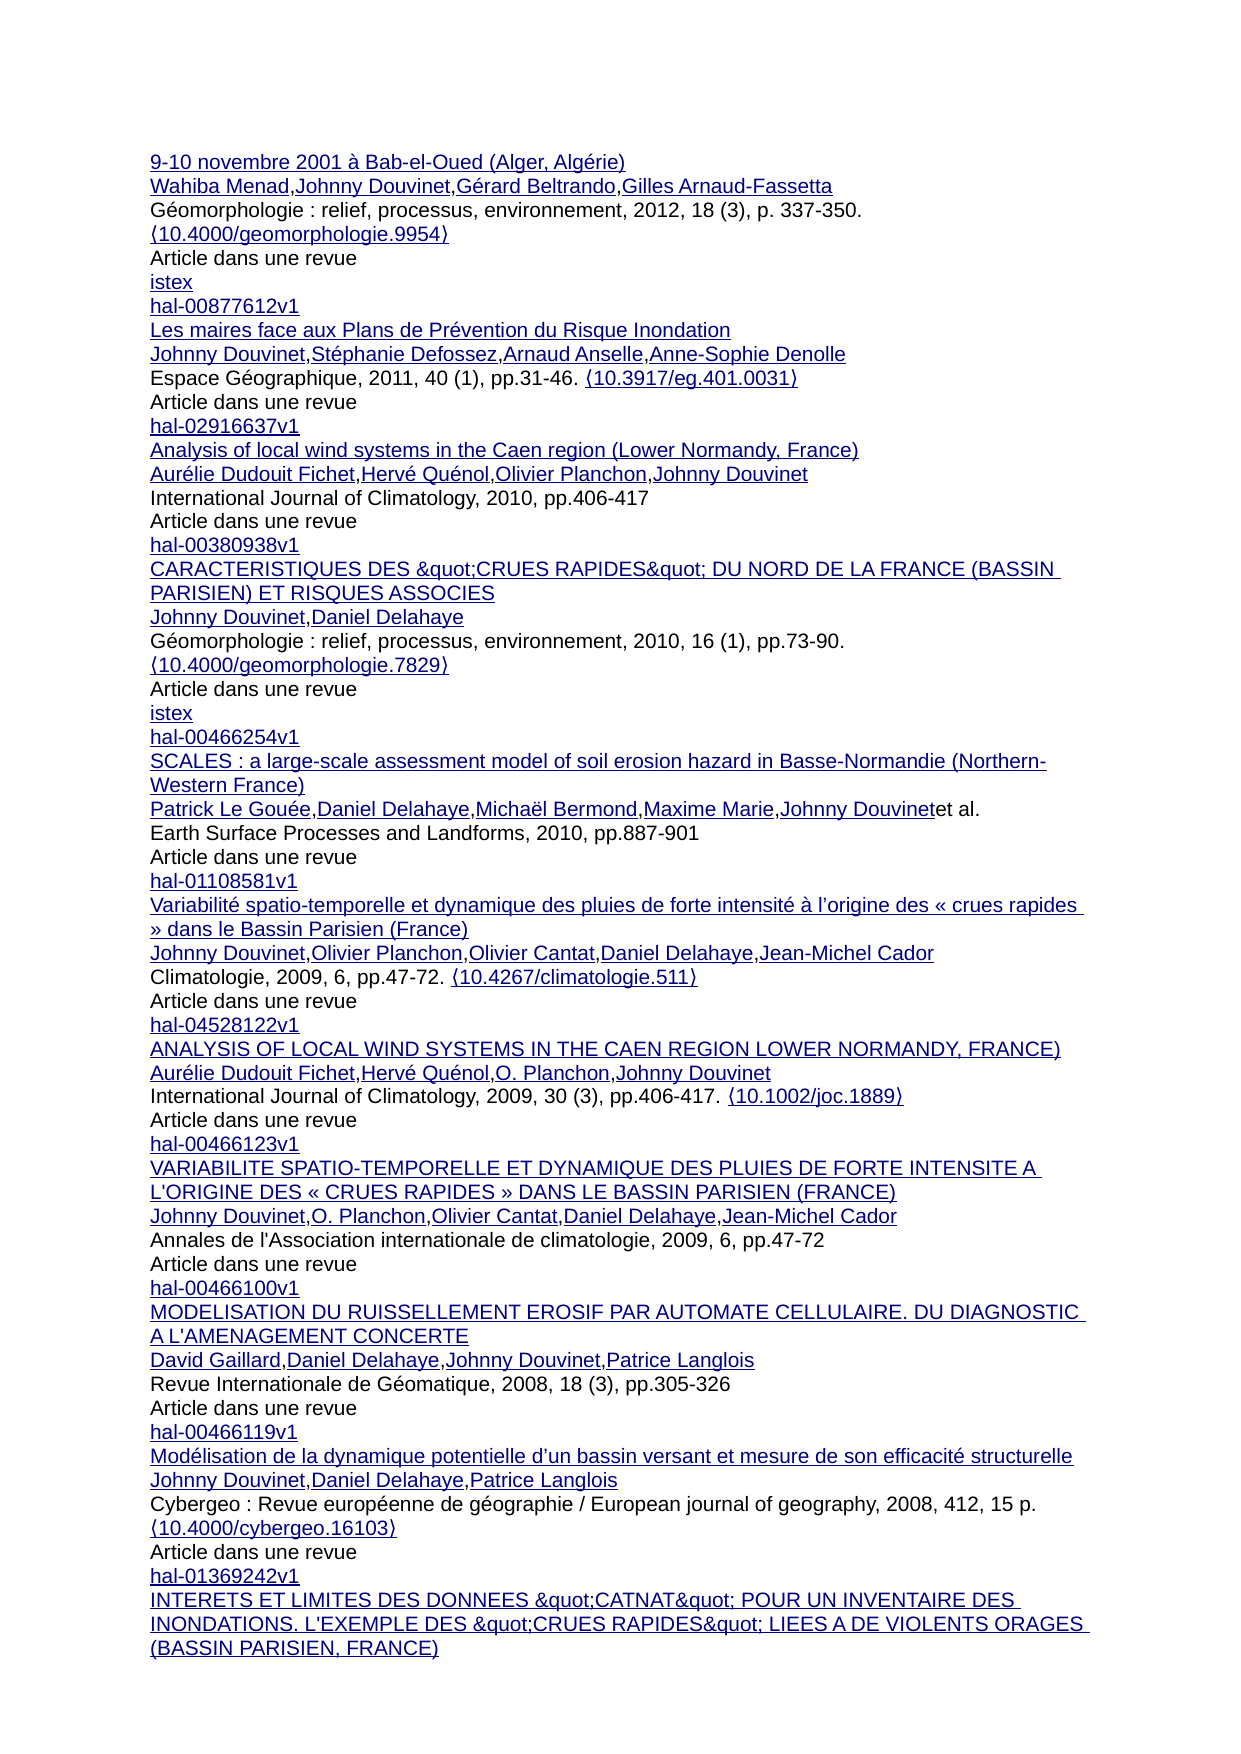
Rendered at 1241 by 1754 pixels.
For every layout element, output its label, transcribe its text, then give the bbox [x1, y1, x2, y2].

table_cell Analysis of local wind systems in the Caen region (Lower Normandy, France) Aurélie Dudouit Fichet,Hervé Quénol,Olivier Planchon,Johnny Douvinet International Journal of Climatology, 2010, pp.406-417 Article dans une revue hal-00380938v1 [150, 438, 1090, 557]
table_cell INTERETS ET LIMITES DES DONNEES &quot;CATNAT&quot; POUR UN INVENTAIRE DES INONDATIONS. L'EXEMPLE DES &quot;CRUES RAPIDES&quot; LIEES A DE VIOLENTS ORAGES [150, 1588, 1090, 1632]
table_cell SCALES : a large-scale assessment model of soil erosion hazard in Basse-Normandie (Northern-Western France) Patrick Le Gouée,Daniel Delahaye,Michaël Bermond,Maxime Marie,Johnny Douvinetet al. Earth Surface Processes and Landforms, 2010, pp.887-901 Article dans une revue hal-01108581v1 [150, 749, 1090, 893]
table_cell 9-10 novembre 2001 à Bab-el-Oued (Alger, Algérie) Wahiba Menad,Johnny Douvinet,Gérard Beltrando,Gilles Arnaud-Fassetta Géomorphologie : relief, processus, environnement, 2012, 18 (3), p. 337-350. ⟨10.4000/geomorphologie.9954⟩ Article dans une revue istex hal-00877612v1 [150, 150, 1090, 318]
table_cell ANALYSIS OF LOCAL WIND SYSTEMS IN THE CAEN REGION LOWER NORMANDY, FRANCE) Aurélie Dudouit Fichet,Hervé Quénol,O. Planchon,Johnny Douvinet International Journal of Climatology, 2009, 30 (3), pp.406-417. ⟨10.1002/joc.1889⟩ Article dans une revue hal-00466123v1 [150, 1036, 1090, 1156]
table_cell Modélisation de la dynamique potentielle d’un bassin versant et mesure de son efficacité structurelle Johnny Douvinet,Daniel Delahaye,Patrice Langlois Cybergeo : Revue européenne de géographie / European journal of geography, 2008, 412, 15 p. ⟨10.4000/cybergeo.16103⟩ Article dans une revue hal-01369242v1 [150, 1444, 1090, 1587]
table_cell Variabilité spatio-temporelle et dynamique des pluies de forte intensité à l’origine des « crues rapides » dans le Bassin Parisien (France) Johnny Douvinet,Olivier Planchon,Olivier Cantat,Daniel Delahaye,Jean-Michel Cador Climatologie, 2009, 6, pp.47-72. ⟨10.4267/climatologie.511⟩ Article dans une revue hal-04528122v1 [150, 893, 1090, 1036]
table_cell Les maires face aux Plans de Prévention du Risque Inondation Johnny Douvinet,Stéphanie Defossez,Arnaud Anselle,Anne-Sophie Denolle Espace Géographique, 2011, 40 (1), pp.31-46. ⟨10.3917/eg.401.0031⟩ Article dans une revue hal-02916637v1 [150, 318, 1090, 437]
table_cell MODELISATION DU RUISSELLEMENT EROSIF PAR AUTOMATE CELLULAIRE. DU DIAGNOSTIC A L'AMENAGEMENT CONCERTE David Gaillard,Daniel Delahaye,Johnny Douvinet,Patrice Langlois Revue Internationale de Géomatique, 2008, 18 (3), pp.305-326 Article dans une revue hal-00466119v1 [150, 1300, 1090, 1444]
table_cell (BASSIN PARISIEN, FRANCE) [150, 1633, 1090, 1659]
table_cell CARACTERISTIQUES DES &quot;CRUES RAPIDES&quot; DU NORD DE LA FRANCE (BASSIN PARISIEN) ET RISQUES ASSOCIES Johnny Douvinet,Daniel Delahaye Géomorphologie : relief, processus, environnement, 2010, 16 (1), pp.73-90. ⟨10.4000/geomorphologie.7829⟩ Article dans une revue istex hal-00466254v1 [150, 557, 1090, 749]
table_cell VARIABILITE SPATIO-TEMPORELLE ET DYNAMIQUE DES PLUIES DE FORTE INTENSITE A L'ORIGINE DES « CRUES RAPIDES » DANS LE BASSIN PARISIEN (FRANCE) Johnny Douvinet,O. Planchon,Olivier Cantat,Daniel Delahaye,Jean-Michel Cador Annales de l'Association internationale de climatologie, 2009, 6, pp.47-72 Article dans une revue hal-00466100v1 [150, 1156, 1090, 1300]
